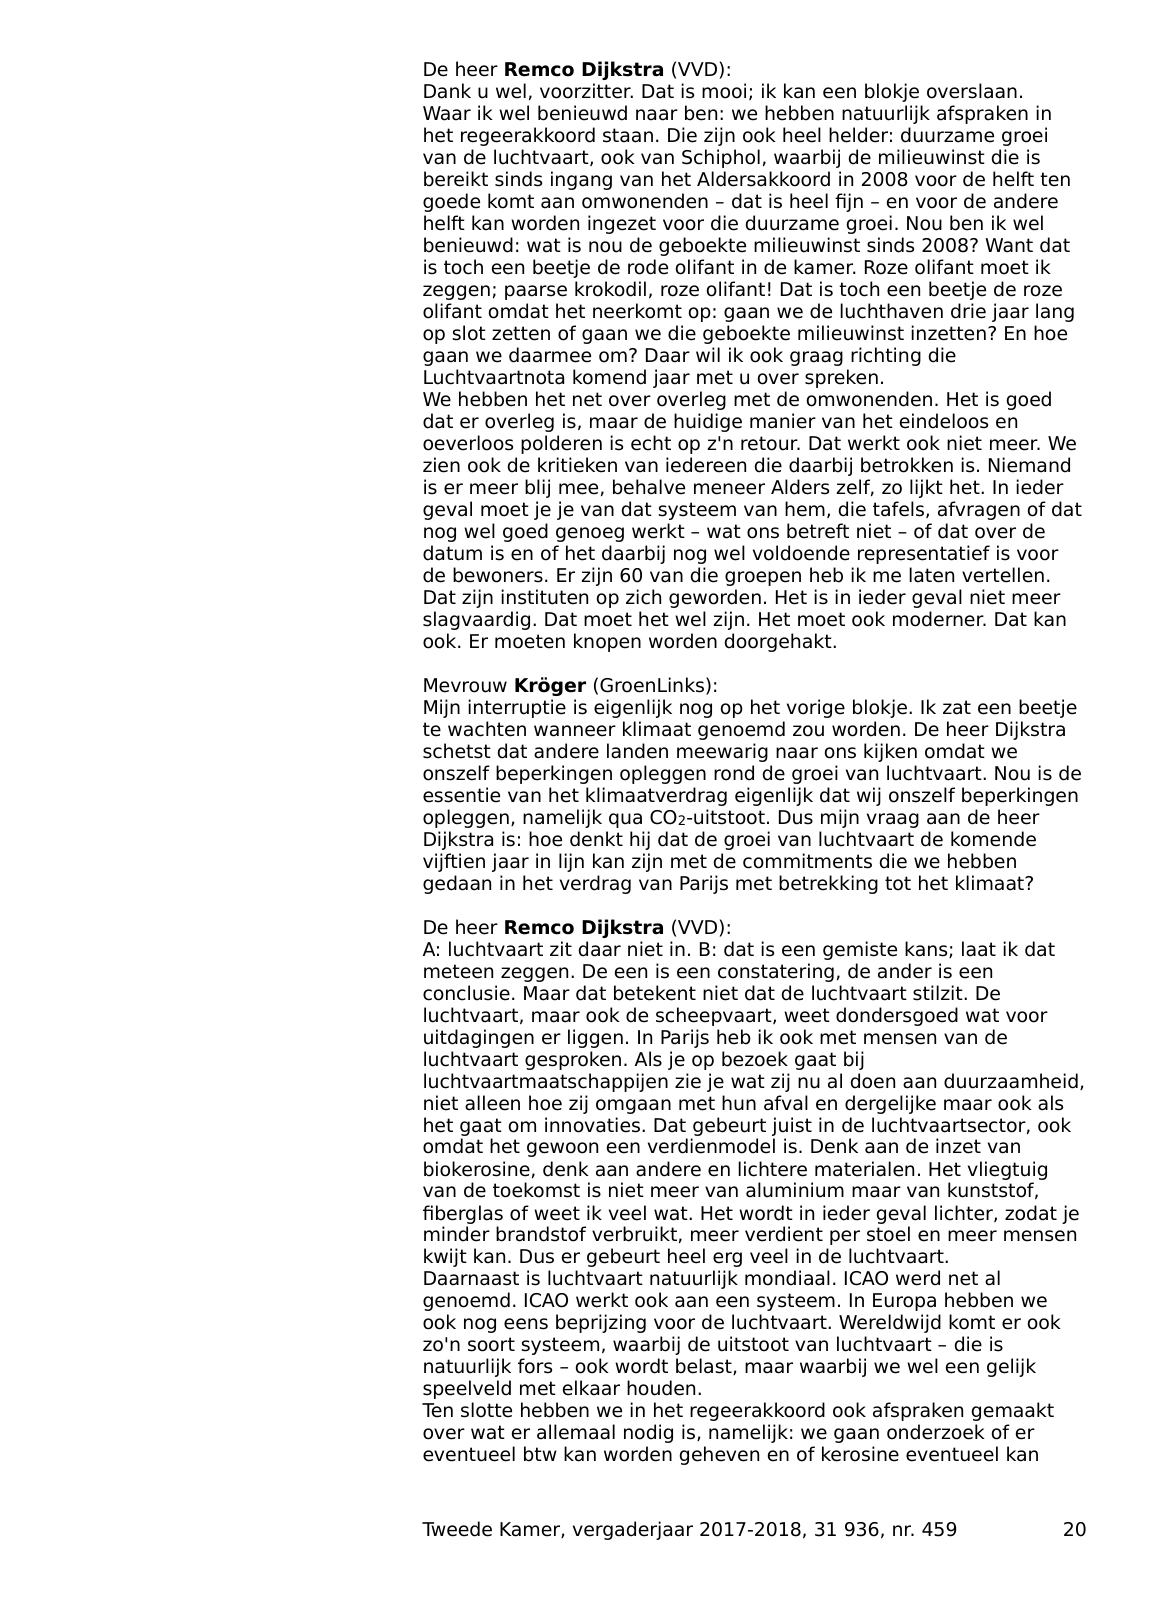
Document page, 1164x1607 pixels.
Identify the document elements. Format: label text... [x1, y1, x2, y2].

text Mevrouw Kröger (GroenLinks): [422, 675, 1087, 697]
text We hebben het net over overleg met de omwonenden. Het is goed dat er overleg is, maar de huidige manier van het eindeloos en oeverloos polderen is echt op z'n retour. Dat werkt ook niet meer. We zien ook de kritieken van iedereen die daarbij betrokken is. Niemand is er meer blij mee, behalve meneer Alders zelf, zo lijkt het. In ieder geval moet je je van dat systeem van hem, die tafels, afvragen of dat nog wel goed genoeg werkt – wat ons betreft niet – of dat over de datum is en of het daarbij nog wel voldoende representatief is voor de bewoners. Er zijn 60 van die groepen heb ik me laten vertellen. Dat zijn instituten op zich geworden. Het is in ieder geval niet meer slagvaardig. Dat moet het wel zijn. Het moet ook moderner. Dat kan ook. Er moeten knopen worden doorgehakt. [422, 389, 1087, 652]
text A: luchtvaart zit daar niet in. B: dat is een gemiste kans; laat ik dat meteen zeggen. De een is een constatering, de ander is een conclusie. Maar dat betekent niet dat de luchtvaart stilzit. De luchtvaart, maar ook de scheepvaart, weet dondersgoed wat voor uitdagingen er liggen. In Parijs heb ik ook met mensen van de luchtvaart gesproken. Als je op bezoek gaat bij luchtvaartmaatschappijen zie je wat zij nu al doen aan duurzaamheid, niet alleen hoe zij omgaan met hun afval en dergelijke maar ook als het gaat om innovaties. Dat gebeurt juist in de luchtvaartsector, ook omdat het gewoon een verdienmodel is. Denk aan de inzet van biokerosine, denk aan andere en lichtere materialen. Het vliegtuig van de toekomst is niet meer van aluminium maar van kunststof, fiberglas of weet ik veel wat. Het wordt in ieder geval lichter, zodat je minder brandstof verbruikt, meer verdient per stoel en meer mensen kwijt kan. Dus er gebeurt heel erg veel in de luchtvaart. [422, 939, 1087, 1268]
text Mijn interruptie is eigenlijk nog op het vorige blokje. Ik zat een beetje te wachten wanneer klimaat genoemd zou worden. De heer Dijkstra schetst dat andere landen meewarig naar ons kijken omdat we onszelf beperkingen opleggen rond de groei van luchtvaart. Nou is de essentie van het klimaatverdrag eigenlijk dat wij onszelf beperkingen opleggen, namelijk qua CO2-uitstoot. Dus mijn vraag aan de heer Dijkstra is: hoe denkt hij dat de groei van luchtvaart de komende vijftien jaar in lijn kan zijn met de commitments die we hebben gedaan in het verdrag van Parijs met betrekking tot het klimaat? [422, 697, 1087, 894]
text Dank u wel, voorzitter. Dat is mooi; ik kan een blokje overslaan. [422, 81, 1087, 103]
text De heer Remco Dijkstra (VVD): [422, 59, 1087, 81]
text Waar ik wel benieuwd naar ben: we hebben natuurlijk afspraken in het regeerakkoord staan. Die zijn ook heel helder: duurzame groei van de luchtvaart, ook van Schiphol, waarbij de milieuwinst die is bereikt sinds ingang van het Aldersakkoord in 2008 voor de helft ten goede komt aan omwonenden – dat is heel fijn – en voor de andere helft kan worden ingezet voor die duurzame groei. Nou ben ik wel benieuwd: wat is nou de geboekte milieuwinst sinds 2008? Want dat is toch een beetje de rode olifant in de kamer. Roze olifant moet ik zeggen; paarse krokodil, roze olifant! Dat is toch een beetje de roze olifant omdat het neerkomt op: gaan we de luchthaven drie jaar lang op slot zetten of gaan we die geboekte milieuwinst inzetten? En hoe gaan we daarmee om? Daar wil ik ook graag richting die Luchtvaartnota komend jaar met u over spreken. [422, 103, 1087, 389]
text Ten slotte hebben we in het regeerakkoord ook afspraken gemaakt over wat er allemaal nodig is, namelijk: we gaan onderzoek of er eventueel btw kan worden geheven en of kerosine eventueel kan [422, 1400, 1087, 1466]
text De heer Remco Dijkstra (VVD): [422, 917, 1087, 939]
text Daarnaast is luchtvaart natuurlijk mondiaal. ICAO werd net al genoemd. ICAO werkt ook aan een systeem. In Europa hebben we ook nog eens beprijzing voor de luchtvaart. Wereldwijd komt er ook zo'n soort systeem, waarbij de uitstoot van luchtvaart – die is natuurlijk fors – ook wordt belast, maar waarbij we wel een gelijk speelveld met elkaar houden. [422, 1268, 1087, 1400]
